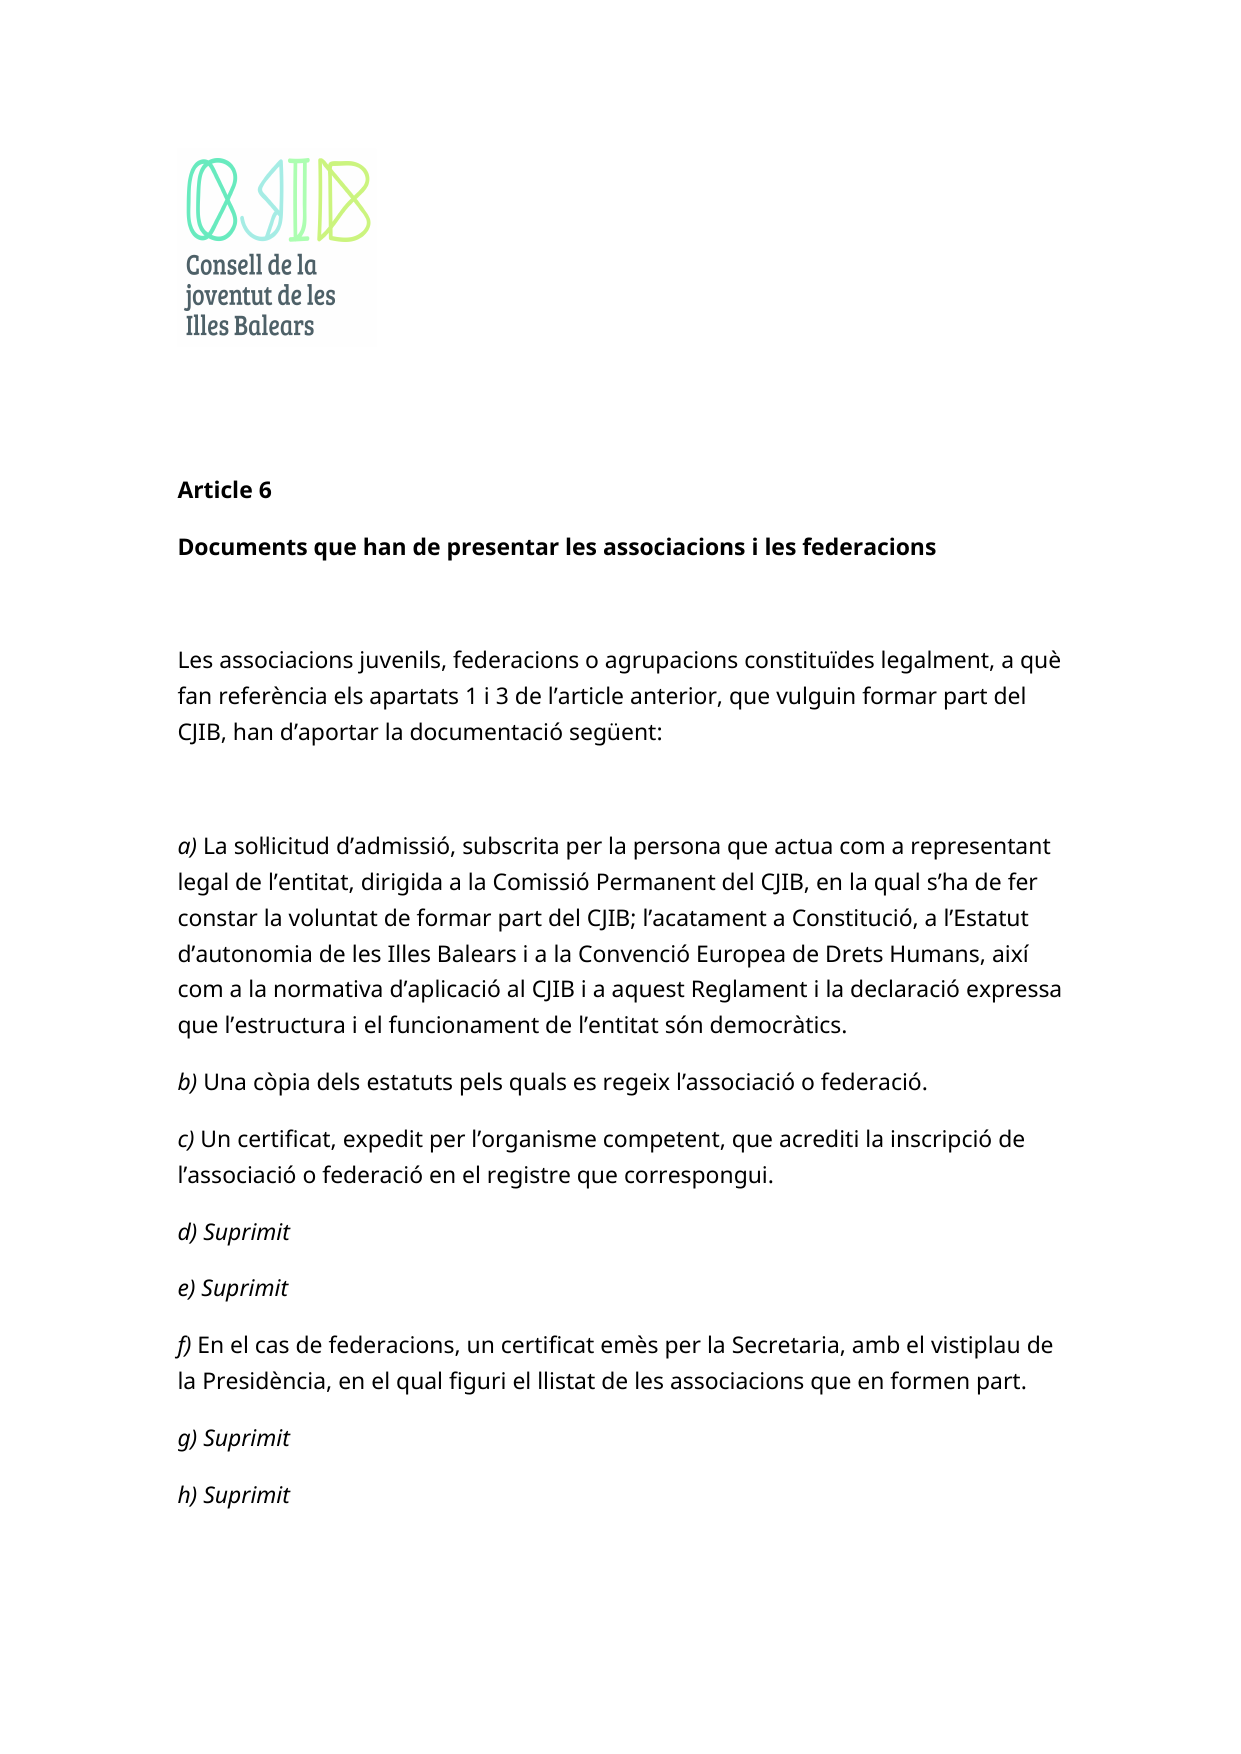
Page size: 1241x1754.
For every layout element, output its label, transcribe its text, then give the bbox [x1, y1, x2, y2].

text h) Suprimit [177, 1479, 1063, 1510]
text d) Suprimit [177, 1216, 1063, 1247]
text Documents que han de presentar les associacions i les federacions [177, 531, 1063, 562]
text Article 6 [177, 474, 1063, 505]
text b) Una còpia dels estatuts pels quals es regeix l’associació o federació. [177, 1066, 1063, 1097]
text c) Un certificat, expedit per l’organisme competent, que acrediti la inscripció de l’associació o federació en el registre que correspongui. [177, 1123, 1063, 1190]
text g) Suprimit [177, 1422, 1063, 1453]
picture [177, 148, 377, 347]
text e) Suprimit [177, 1272, 1063, 1304]
text a) La sol·licitud d’admissió, subscrita per la persona que actua com a representant legal de l’entitat, dirigida a la Comissió Permanent del CJIB, en la qual s’ha de fer constar la voluntat de formar part del CJIB; l’acatament a Constitució, a l’Estatut d’autonomia de les Illes Balears i a la Convenció Europea de Drets Humans, així com a la normativa d’aplicació al CJIB i a aquest Reglament i la declaració expressa que l’estructura i el funcionament de l’entitat són democràtics. [177, 830, 1063, 1041]
text f) En el cas de federacions, un certificat emès per la Secretaria, amb el vistiplau de la Presidència, en el qual figuri el llistat de les associacions que en formen part. [177, 1329, 1063, 1396]
text Les associacions juvenils, federacions o agrupacions constituïdes legalment, a què fan referència els apartats 1 i 3 de l’article anterior, que vulguin formar part del CJIB, han d’aportar la documentació següent: [177, 644, 1063, 747]
